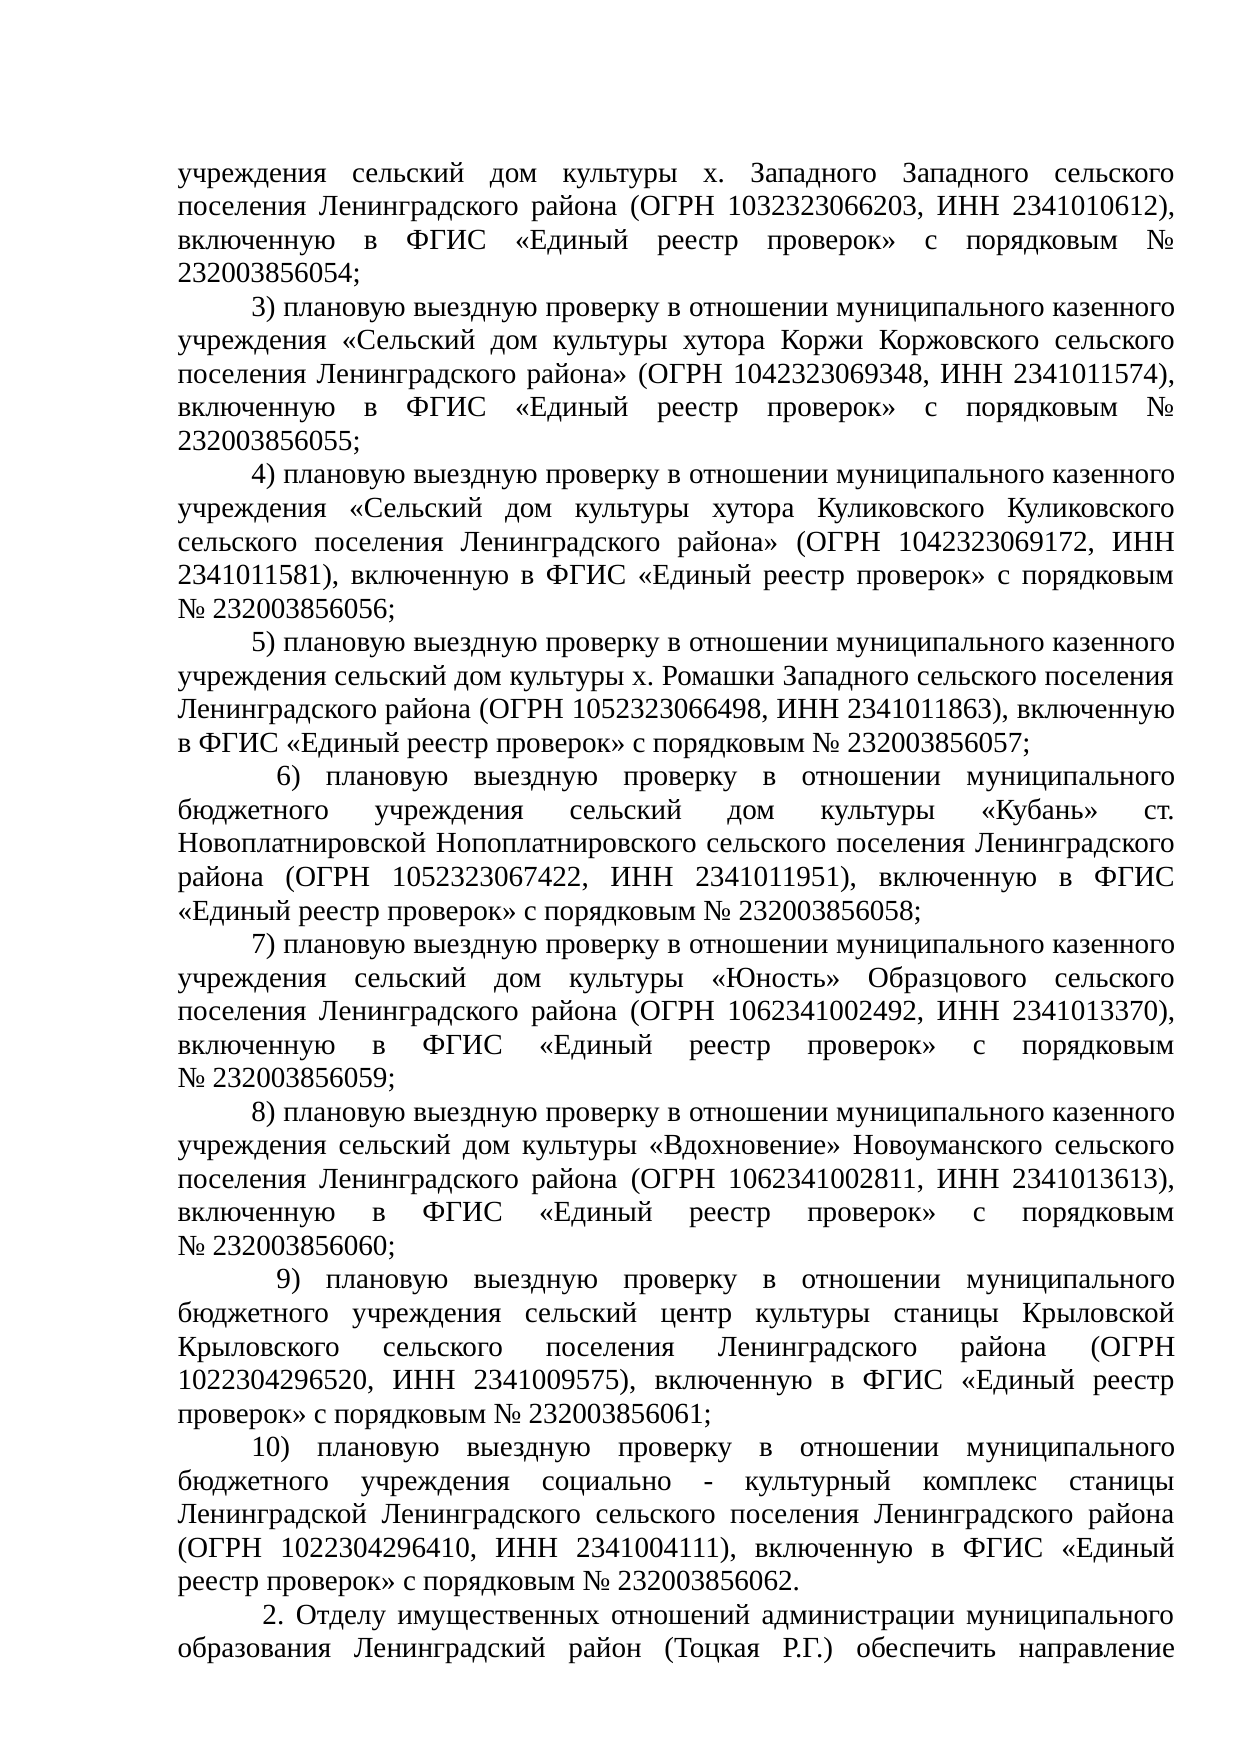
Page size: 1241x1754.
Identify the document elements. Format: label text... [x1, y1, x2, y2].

text учреждения сельский дом культуры х. Западного Западного сельского поселения Ленинградского района (ОГРН 1032323066203, ИНН 2341010612), включенную в ФГИС «Единый реестр проверок» с порядковым № 232003856054; [177, 155, 1175, 289]
text 10) плановую выездную проверку в отношении муниципального бюджетного учреждения социально - культурный комплекс станицы Ленинградской Ленинградского сельского поселения Ленинградского района (ОГРН 1022304296410, ИНН 2341004111), включенную в ФГИС «Единый реестр проверок» с порядковым № 232003856062. [177, 1429, 1175, 1597]
text 7) плановую выездную проверку в отношении муниципального казенного учреждения сельский дом культуры «Юность» Образцового сельского поселения Ленинградского района (ОГРН 1062341002492, ИНН 2341013370), включенную в ФГИС «Единый реестр проверок» с порядковым № 232003856059; [177, 926, 1175, 1094]
text 9) плановую выездную проверку в отношении муниципального бюджетного учреждения сельский центр культуры станицы Крыловской Крыловского сельского поселения Ленинградского района (ОГРН 1022304296520, ИНН 2341009575), включенную в ФГИС «Единый реестр проверок» с порядковым № 232003856061; [177, 1262, 1175, 1429]
text 3) плановую выездную проверку в отношении муниципального казенного учреждения «Сельский дом культуры хутора Коржи Коржовского сельского поселения Ленинградского района» (ОГРН 1042323069348, ИНН 2341011574), включенную в ФГИС «Единый реестр проверок» с порядковым № 232003856055; [177, 289, 1175, 457]
text 2. Отделу имущественных отношений администрации муниципального образования Ленинградский район (Тоцкая Р.Г.) обеспечить направление [177, 1597, 1175, 1664]
text 5) плановую выездную проверку в отношении муниципального казенного учреждения сельский дом культуры х. Ромашки Западного сельского поселения Ленинградского района (ОГРН 1052323066498, ИНН 2341011863), включенную в ФГИС «Единый реестр проверок» с порядковым № 232003856057; [177, 624, 1175, 758]
text 8) плановую выездную проверку в отношении муниципального казенного учреждения сельский дом культуры «Вдохновение» Новоуманского сельского поселения Ленинградского района (ОГРН 1062341002811, ИНН 2341013613), включенную в ФГИС «Единый реестр проверок» с порядковым № 232003856060; [177, 1094, 1175, 1262]
text 4) плановую выездную проверку в отношении муниципального казенного учреждения «Сельский дом культуры хутора Куликовского Куликовского сельского поселения Ленинградского района» (ОГРН 1042323069172, ИНН 2341011581), включенную в ФГИС «Единый реестр проверок» с порядковым № 232003856056; [177, 457, 1175, 624]
text 6) плановую выездную проверку в отношении муниципального бюджетного учреждения сельский дом культуры «Кубань» ст. Новоплатнировской Нопоплатнировского сельского поселения Ленинградского района (ОГРН 1052323067422, ИНН 2341011951), включенную в ФГИС «Единый реестр проверок» с порядковым № 232003856058; [177, 758, 1175, 926]
